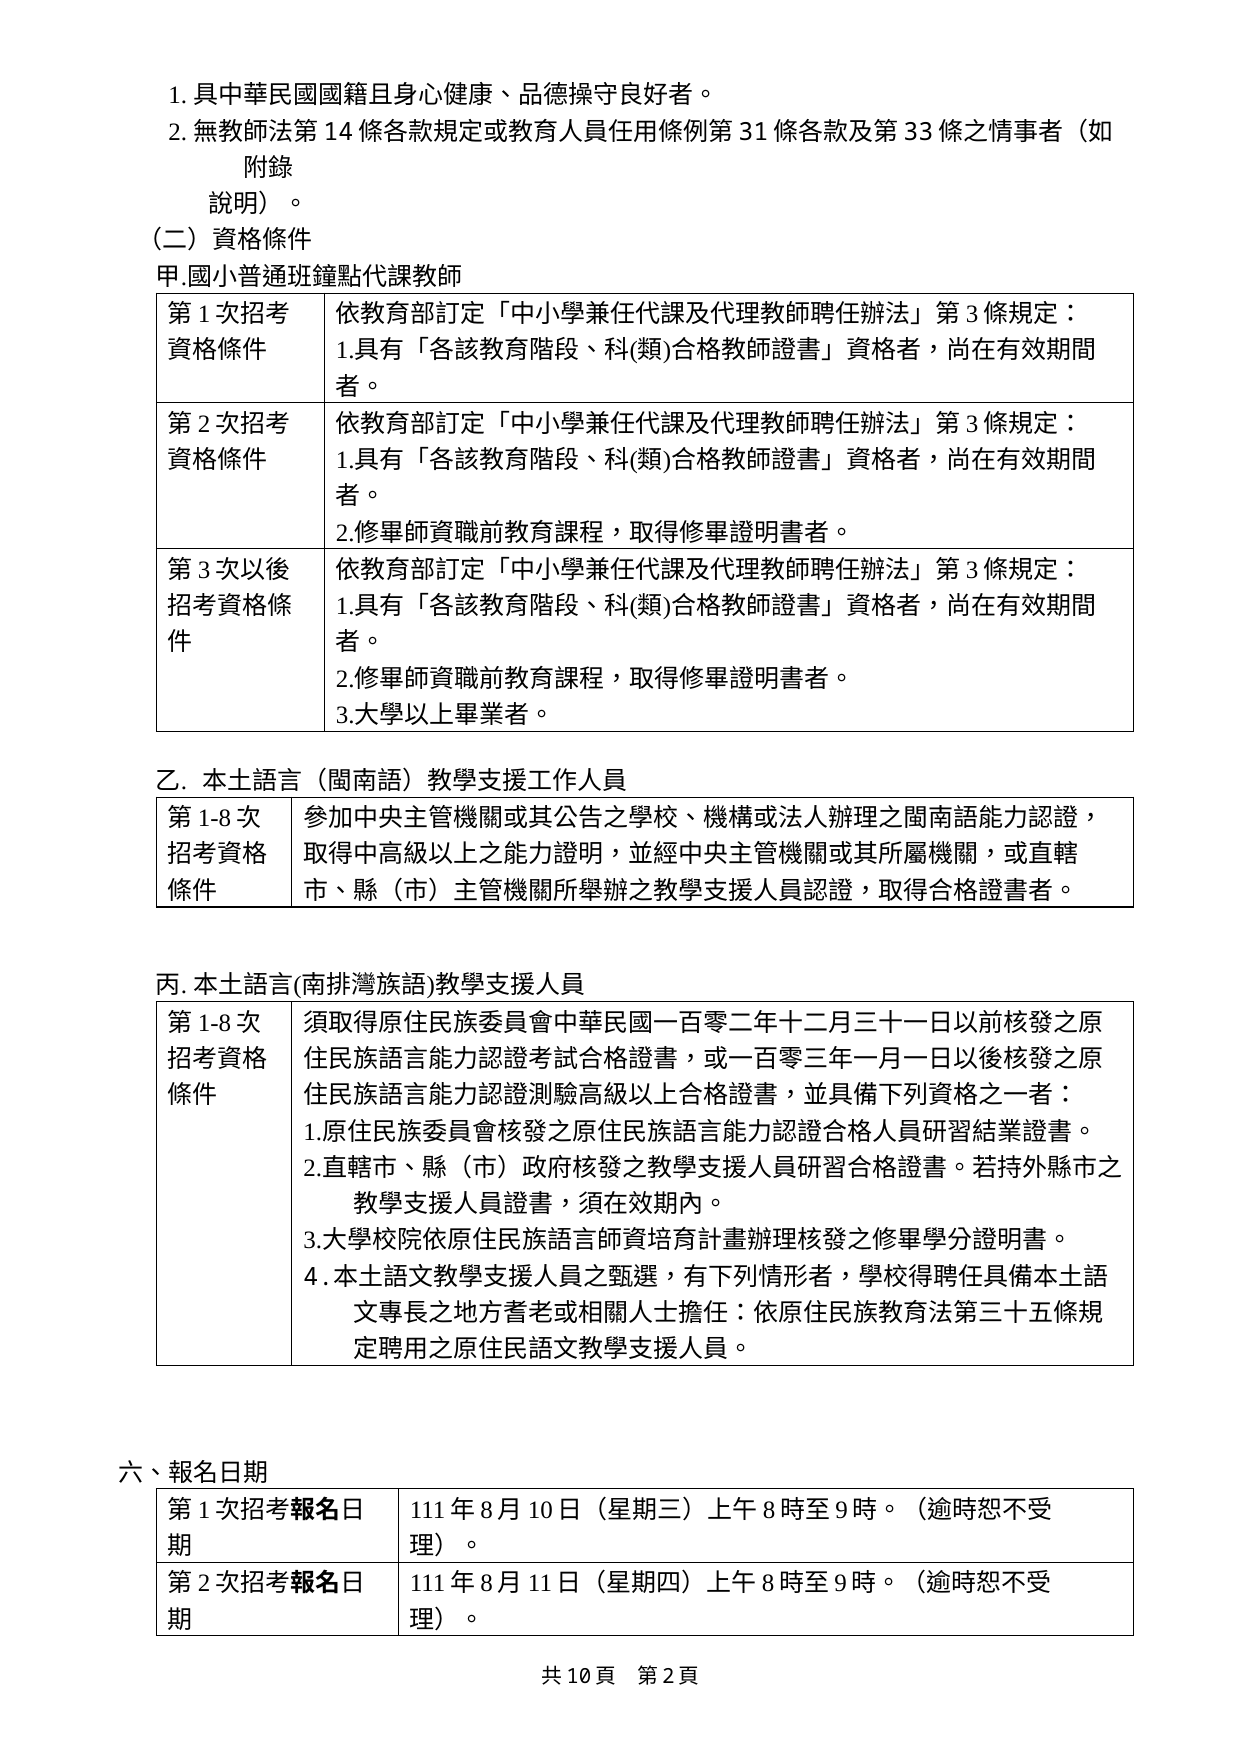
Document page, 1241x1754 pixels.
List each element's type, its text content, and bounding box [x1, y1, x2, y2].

table_header 第1-8次招考資格條件 [157, 1002, 291, 1365]
table_header 須取得原住民族委員會中華民國一百零二年十二月三十一日以前核發之原住民族語言能力認證考試合格證書，或一百零三年一月一日以後核發之原住民族語言能力認證測驗高級以上合格證書，並具備下列資格之一者： 原住民族委員會核發之原住民族語言能力認證合格人員研習結業證書。 直轄市、縣（市）政府核發之教學支援人員研習合格證書。若持外縣市之教學支援人員證書，須在效期內。 大學校院依原住民族語言師資培育計畫辦理核發之修畢學分證明書。 本土語文教學支援人員之甄選，有下列情形者，學校得聘任具備本土語文專長之地方耆老或相關人士擔任：依原住民族教育法第三十五條規定聘用之原住民語文教學支援人員。 [292, 1002, 1133, 1365]
text （二）資格條件 [118, 220, 1122, 256]
table_cell 第3次以後招考資格條件 [157, 549, 324, 731]
text 1. 具中華民國國籍且身心健康、品德操守良好者。 [118, 75, 1122, 111]
table_header 參加中央主管機關或其公告之學校、機構或法人辦理之閩南語能力認證，取得中高級以上之能力證明，並經中央主管機關或其所屬機關，或直轄市、縣（市）主管機關所舉辦之教學支援人員認證，取得合格證書者。 [292, 798, 1133, 906]
table_cell 依教育部訂定「中小學兼任代課及代理教師聘任辦法」第3條規定： 1.具有「各該教育階段、科(類)合格教師證書」資格者，尚在有效期間 者。 2.修畢師資職前教育課程，取得修畢證明書者。 [325, 403, 1133, 548]
text 2. 無教師法第14條各款規定或教育人員任用條例第31條各款及第33條之情事者（如附錄 [118, 111, 1122, 184]
text 丙. 本土語言(南排灣族語)教學支援人員 [118, 965, 1122, 1001]
table_header 第1次招考資格條件 [157, 294, 324, 402]
table_header 第1次招考報名日期 [157, 1489, 398, 1562]
table_cell 第2次招考資格條件 [157, 403, 324, 548]
text 乙. 本土語言（閩南語）教學支援工作人員 [118, 760, 1122, 797]
table_cell 依教育部訂定「中小學兼任代課及代理教師聘任辦法」第3條規定： 1.具有「各該教育階段、科(類)合格教師證書」資格者，尚在有效期間 者。 2.修畢師資職前教育課程，取得修畢證明書者。 3.大學以上畢業者。 [325, 549, 1133, 731]
text 六、報名日期 [118, 1452, 1122, 1488]
text 甲.國小普通班鐘點代課教師 [118, 256, 1122, 292]
text 說明）。 [118, 184, 1122, 220]
table_cell 第2次招考報名日期 [157, 1563, 398, 1635]
table_header 第1-8次招考資格條件 [157, 798, 291, 906]
table_header 111年8月10日（星期三）上午8時至9時。（逾時恕不受理）。 [399, 1489, 1133, 1562]
table_header 依教育部訂定「中小學兼任代課及代理教師聘任辦法」第3條規定： 1.具有「各該教育階段、科(類)合格教師證書」資格者，尚在有效期間 者。 [325, 294, 1133, 402]
table_cell 111年8月11日（星期四）上午8時至9時。（逾時恕不受理）。 [399, 1563, 1133, 1635]
